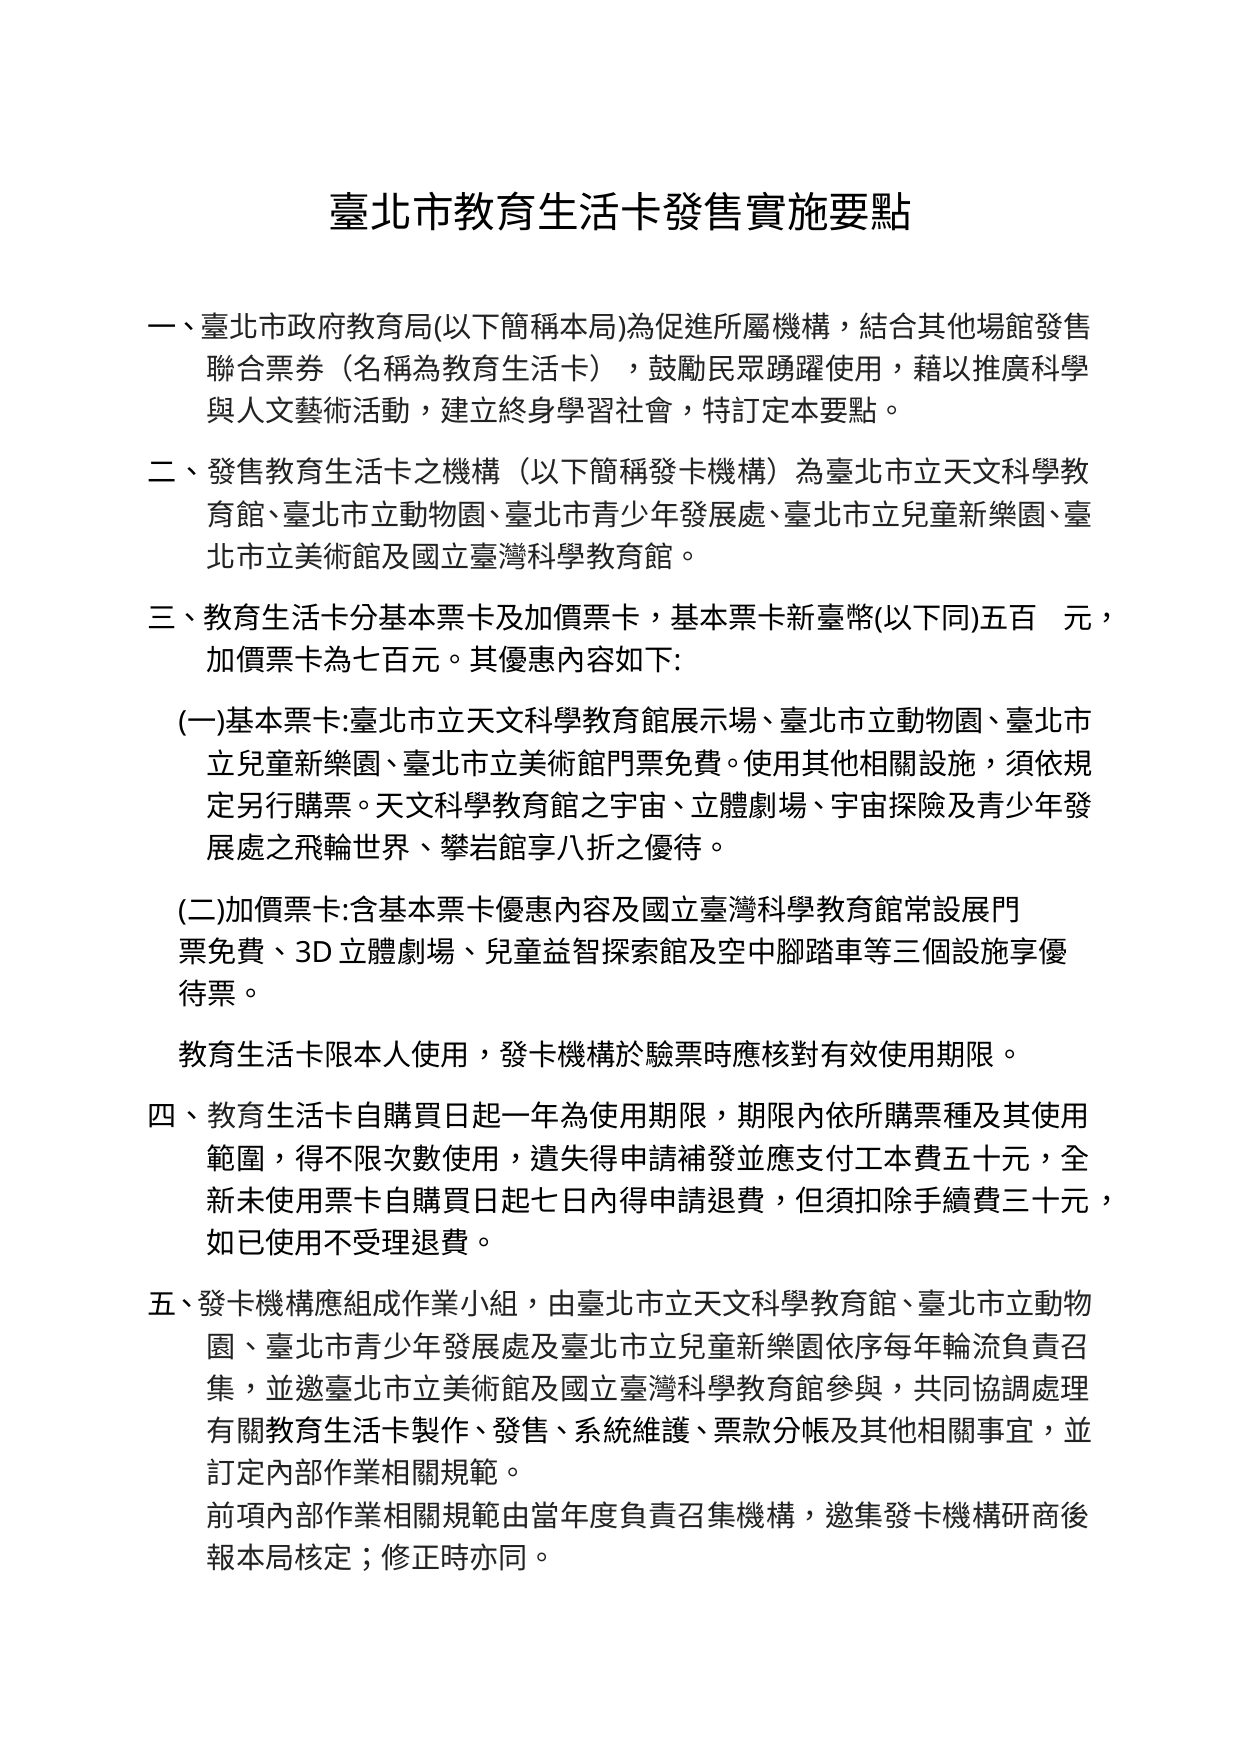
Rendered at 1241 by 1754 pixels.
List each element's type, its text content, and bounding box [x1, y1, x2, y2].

text 五、發卡機構應組成作業小組，由臺北市立天文科學教育館、臺北市立動物園、臺北市青少年發展處及臺北市立兒童新樂園依序每年輪流負責召集，並邀臺北市立美術館及國立臺灣科學教育館參與，共同協調處理有關教育生活卡製作、發售、系統維護、票款分帳及其他相關事宜，並訂定內部作業相關規範。 前項內部作業相關規範由當年度負責召集機構，邀集發卡機構研商後報本局核定；修正時亦同。 [148, 1281, 1093, 1577]
text 票免費、3D立體劇場、兒童益智探索館及空中腳踏車等三個設施享優 [148, 928, 1093, 971]
text 四、教育生活卡自購買日起一年為使用期限，期限內依所購票種及其使用範圍，得不限次數使用，遺失得申請補發並應支付工本費五十元，全新未使用票卡自購買日起七日內得申請退費，但須扣除手續費三十元，如已使用不受理退費。 [148, 1093, 1093, 1262]
text 教育生活卡限本人使用，發卡機構於驗票時應核對有效使用期限。 [148, 1032, 1093, 1074]
text (二)加價票卡:含基本票卡優惠內容及國立臺灣科學教育館常設展門 [148, 886, 1093, 928]
text 待票。 [148, 971, 1093, 1013]
text 一、臺北市政府教育局(以下簡稱本局)為促進所屬機構，結合其他場館發售聯合票券（名稱為教育生活卡），鼓勵民眾踴躍使用，藉以推廣科學與人文藝術活動，建立終身學習社會，特訂定本要點。 [148, 303, 1093, 430]
text (一)基本票卡:臺北市立天文科學教育館展示場、臺北市立動物園、臺北市立兒童新樂園、臺北市立美術館門票免費。使用其他相關設施，須依規定另行購票。天文科學教育館之宇宙、立體劇場、宇宙探險及青少年發展處之飛輪世界、攀岩館享八折之優待。 [148, 698, 1093, 867]
text 二、發售教育生活卡之機構（以下簡稱發卡機構）為臺北市立天文科學教育館、臺北市立動物園、臺北市青少年發展處、臺北市立兒童新樂園、臺北市立美術館及國立臺灣科學教育館。 [148, 449, 1093, 576]
text 三、教育生活卡分基本票卡及加價票卡，基本票卡新臺幣(以下同)五百 元，加價票卡為七百元。其優惠內容如下: [148, 594, 1093, 679]
text 臺北市教育生活卡發售實施要點 [148, 179, 1093, 239]
